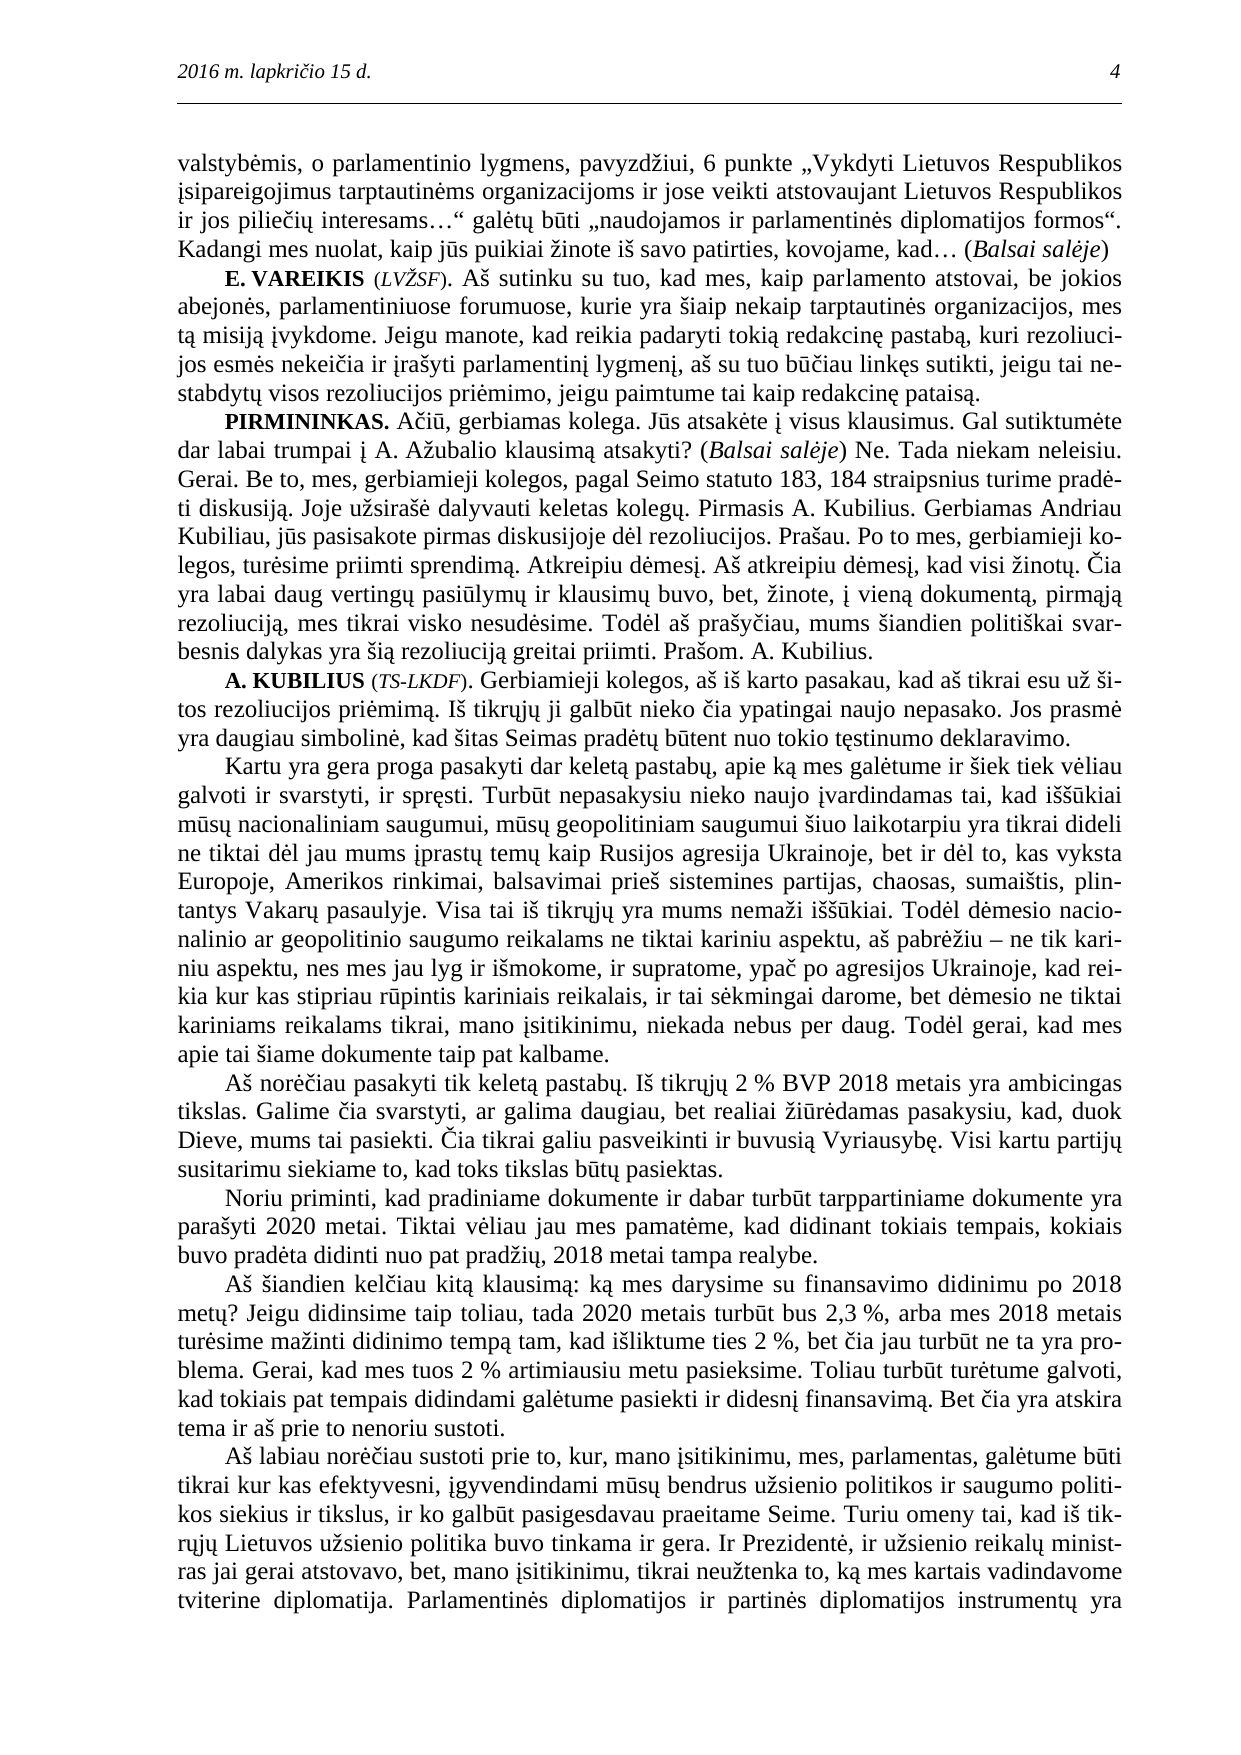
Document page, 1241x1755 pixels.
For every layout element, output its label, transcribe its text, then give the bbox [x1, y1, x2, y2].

text vals­ty­bė­mis, o par­la­men­ti­nio lyg­mens, pa­vyz­džiui, 6 punk­te „Vyk­dy­ti Lie­tu­vos Res­pub­li­kos įsi­pa­rei­go­ji­mus tarp­tau­ti­nėms or­ga­ni­za­ci­joms ir jo­se veik­ti at­sto­vau­jant Lie­tu­vos Res­pub­li­kos ir jos pi­lie­čių in­te­re­sams…“ ga­lė­tų bū­ti „nau­do­ja­mos ir par­la­men­ti­nės di­plo­ma­ti­jos for­mos“. Ka­dan­gi mes nuo­lat, kaip jūs pui­kiai ži­no­te iš sa­vo pa­tir­ties, ko­vo­ja­me, kad… (Bal­sai sa­lė­je) [177, 148, 1122, 263]
text No­riu pri­min­ti, kad pra­di­nia­me do­ku­men­te ir da­bar tur­būt tarp­par­ti­nia­me do­ku­men­te yra pa­ra­šy­ti 2020 me­tai. Tik­tai vė­liau jau mes pa­ma­tė­me, kad di­di­nant to­kiais tem­pais, ko­kiais bu­vo pra­dė­ta di­din­ti nuo pat pra­džių, 2018 me­tai tam­pa re­a­ly­be. [177, 1183, 1122, 1269]
text Kar­tu yra ge­ra pro­ga pa­sa­ky­ti dar ke­le­tą pa­sta­bų, apie ką mes ga­lė­tu­me ir šiek tiek vė­liau gal­vo­ti ir svars­ty­ti, ir spręs­ti. Tur­būt ne­pa­sa­ky­siu nie­ko nau­jo įvar­din­da­mas tai, kad iš­šū­kiai mū­sų na­cio­na­li­niam sau­gu­mui, mū­sų ge­o­po­li­ti­niam sau­gu­mui šiuo lai­ko­tar­piu yra tik­rai di­de­li ne tik­tai dėl jau mums įpras­tų te­mų kaip Ru­si­jos ag­re­si­ja Uk­rai­no­je, bet ir dėl to, kas vyks­ta Eu­ro­po­je, Ame­ri­kos rin­ki­mai, bal­sa­vi­mai prieš sis­te­mi­nes par­ti­jas, cha­o­sas, su­maiš­tis, plin­tan­tys Va­ka­rų pa­sau­ly­je. Vi­sa tai iš tik­rų­jų yra mums ne­ma­ži iš­šū­kiai. To­dėl dė­me­sio na­cio­na­li­nio ar ge­o­po­li­ti­nio sau­gu­mo rei­ka­lams ne tik­tai ka­ri­niu as­pek­tu, aš pa­brė­žiu – ne tik ka­ri­niu as­pek­tu, nes mes jau lyg ir iš­mo­ko­me, ir su­pra­to­me, ypač po ag­re­si­jos Uk­rai­no­je, kad rei­kia kur kas stip­riau rū­pin­tis ka­ri­niais rei­ka­lais, ir tai sėk­min­gai da­ro­me, bet dė­me­sio ne tik­tai ka­ri­niams rei­ka­lams tik­rai, ma­no įsi­ti­ki­ni­mu, nie­ka­da ne­bus per daug. To­dėl ge­rai, kad mes apie tai šia­me do­ku­men­te taip pat kal­ba­me. [177, 751, 1122, 1068]
text Aš šian­dien kel­čiau ki­tą klau­si­mą: ką mes da­ry­si­me su fi­nan­sa­vi­mo di­di­ni­mu po 2018 me­tų? Jei­gu di­din­si­me taip to­liau, ta­da 2020 me­tais tur­būt bus 2,3 %, ar­ba mes 2018 me­tais tu­rė­si­me ma­žin­ti di­di­ni­mo tem­pą tam, kad iš­lik­tu­me ties 2 %, bet čia jau tur­būt ne ta yra pro­ble­ma. Ge­rai, kad mes tuos 2 % ar­ti­miau­siu me­tu pa­siek­si­me. To­liau tur­būt tu­rė­tu­me gal­vo­ti, kad to­kiais pat tem­pais di­din­da­mi ga­lė­tu­me pa­siek­ti ir di­des­nį fi­nan­sa­vi­mą. Bet čia yra at­ski­ra te­ma ir aš prie to ne­no­riu su­sto­ti. [177, 1269, 1122, 1441]
text Aš la­biau no­rė­čiau su­sto­ti prie to, kur, ma­no įsi­ti­ki­ni­mu, mes, par­la­men­tas, ga­lė­tu­me bū­ti tik­rai kur kas efek­ty­ves­ni, įgy­ven­din­da­mi mū­sų ben­drus už­sie­nio po­li­ti­kos ir sau­gu­mo po­li­ti­kos sie­kius ir tiks­lus, ir ko gal­būt pa­si­ges­da­vau pra­ei­ta­me Sei­me. Tu­riu ome­ny tai, kad iš tik­rų­jų Lie­tu­vos už­sie­nio po­li­ti­ka bu­vo tin­ka­ma ir ge­ra. Ir Pre­zi­den­tė, ir už­sie­nio rei­ka­lų mi­nist­ras jai ge­rai at­sto­va­vo, bet, ma­no įsi­ti­ki­ni­mu, tik­rai ne­už­ten­ka to, ką mes kar­tais va­din­da­vo­me tvi­te­ri­ne di­plo­ma­ti­ja. Par­la­men­ti­nės di­plo­ma­ti­jos ir par­ti­nės di­plo­ma­ti­jos in­stru­men­tų yra [177, 1441, 1122, 1614]
text E. VAREIKIS (LVŽSF). Aš su­tin­ku su tuo, kad mes, kaip par­la­men­to at­sto­vai, be jo­kios abe­jo­nės, par­la­men­ti­niuo­se fo­ru­muo­se, ku­rie yra šiaip ne­kaip tarp­tau­ti­nės or­ga­ni­za­ci­jos, mes tą mi­si­ją įvyk­do­me. Jei­gu ma­no­te, kad rei­kia pa­da­ry­ti to­kią re­dak­ci­nę pa­sta­bą, ku­ri re­zo­liu­ci­jos es­mės ne­kei­čia ir įra­šy­ti par­la­men­ti­nį lyg­me­nį, aš su tuo bū­čiau lin­kęs su­tik­ti, jei­gu tai ne­stab­dy­tų vi­sos re­zo­liu­ci­jos pri­ėmi­mo, jei­gu pa­im­tu­me tai kaip re­dak­ci­nę pa­tai­są. [177, 263, 1122, 406]
text A. KUBILIUS (TS-LKDF). Ger­bia­mie­ji ko­le­gos, aš iš kar­to pa­sa­kau, kad aš tik­rai esu už ši­tos re­zo­liu­ci­jos pri­ėmi­mą. Iš tik­rų­jų ji gal­būt nie­ko čia ypa­tin­gai nau­jo ne­pa­sa­ko. Jos pras­mė yra dau­giau sim­bo­li­nė, kad ši­tas Sei­mas pra­dė­tų bū­tent nuo to­kio tęs­ti­nu­mo de­kla­ra­vi­mo. [177, 665, 1122, 751]
text Aš no­rė­čiau pa­sa­ky­ti tik ke­le­tą pa­sta­bų. Iš tik­rų­jų 2 % BVP 2018 me­tais yra am­bi­cin­gas tiks­las. Ga­li­me čia svars­ty­ti, ar ga­li­ma dau­giau, bet re­a­liai žiū­rėdamas pa­sa­ky­siu, kad, duok Die­ve, mums tai pa­siek­ti. Čia tik­rai ga­liu pa­svei­kin­ti ir bu­vu­sią Vy­riau­sy­bę. Vi­si kar­tu par­ti­jų su­si­ta­ri­mu sie­kia­me to, kad toks tiks­las bū­tų pa­siek­tas. [177, 1068, 1122, 1183]
text PIRMININKAS. Ačiū, ger­bia­mas ko­le­ga. Jūs at­sa­kė­te į vi­sus klau­si­mus. Gal su­tik­tu­mė­te dar la­bai trum­pai į A. Ažu­ba­lio klau­si­mą at­sa­ky­ti? (Bal­sai sa­lė­je) Ne. Ta­da nie­kam ne­lei­siu. Ge­rai. Be to, mes, ger­bia­mie­ji ko­le­gos, pa­gal Sei­mo sta­tu­to 183, 184 straips­nius tu­ri­me pra­dė­ti dis­ku­si­ją. Jo­je už­si­ra­šė da­ly­vau­ti ke­le­tas ko­le­gų. Pir­ma­sis A. Ku­bi­lius. Ger­bia­mas An­driau Ku­bi­liau, jūs pa­si­sa­ko­te pir­mas dis­ku­si­jo­je dėl re­zo­liu­ci­jos. Pra­šau. Po to mes, ger­bia­mie­ji ko­le­gos, tu­rė­si­me pri­im­ti spren­di­mą. At­krei­piu dė­me­sį. Aš at­krei­piu dė­me­sį, kad vi­si ži­no­tų. Čia yra la­bai daug ver­tin­gų pa­siū­ly­mų ir klau­si­mų bu­vo, bet, ži­no­te, į vie­ną do­ku­men­tą, pir­mą­ją re­zo­liu­ci­ją, mes tik­rai vis­ko ne­su­dė­si­me. To­dėl aš pra­šy­čiau, mums šian­dien po­li­tiš­kai svar­bes­nis da­ly­kas yra šią re­zo­liu­ci­ją grei­tai pri­im­ti. Pra­šom. A. Ku­bi­lius. [177, 406, 1122, 665]
